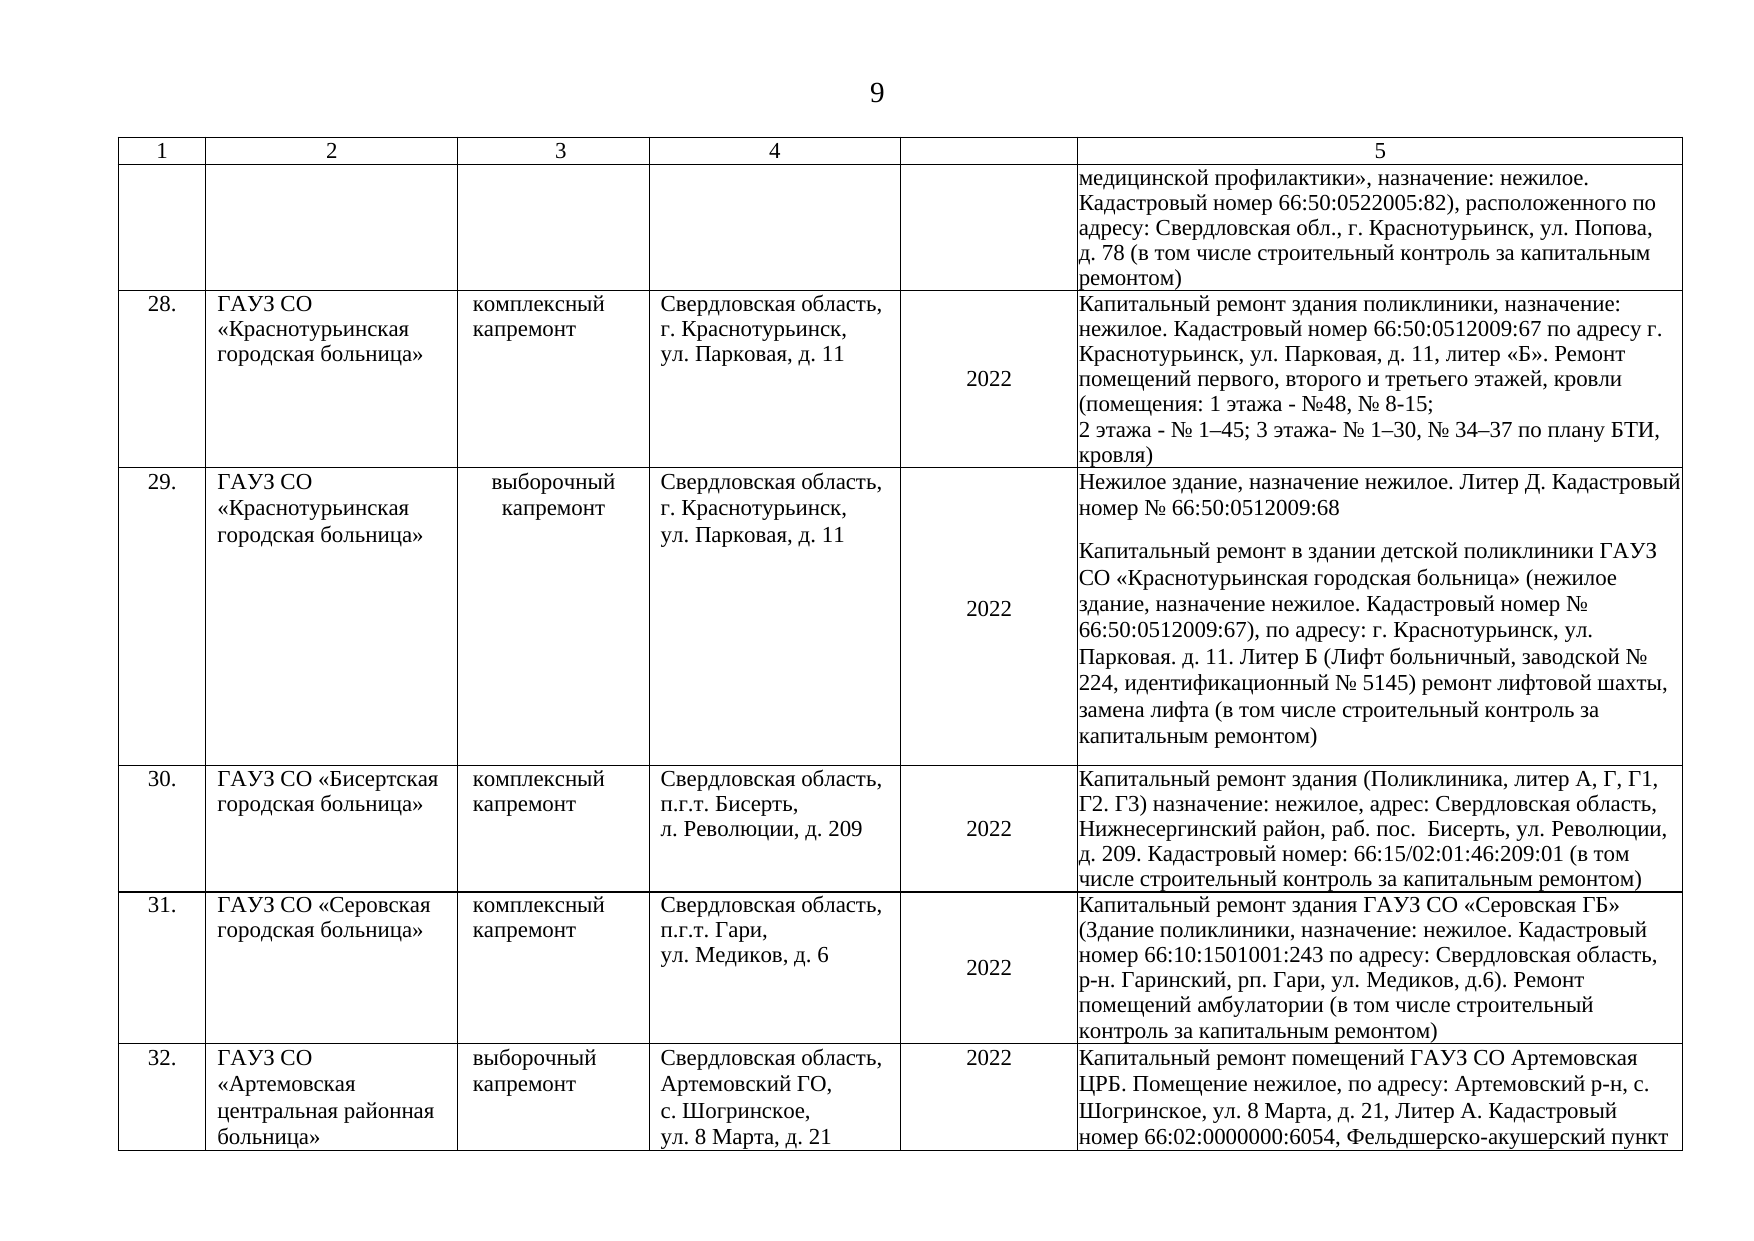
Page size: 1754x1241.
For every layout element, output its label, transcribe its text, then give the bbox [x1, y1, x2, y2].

table_cell Капитальный ремонт здания ГАУЗ СО «Серовская ГБ» (Здание поликлиники, назначение: нежилое. Кадастровый номер 66:10:1501001:243 по адресу: Свердловская область, р-н. Гаринский, рп. Гари, ул. Медиков, д.6). Ремонт помещений амбулатории (в том числе строительный контроль за капитальным ремонтом) [1078, 893, 1682, 1043]
table_cell ГАУЗ СО «Серовская городская больница» [206, 893, 457, 1043]
table_cell [650, 165, 900, 290]
table_cell выборочный капремонт [458, 468, 649, 765]
table_cell ГАУЗ СО «Бисертская городская больница» [206, 766, 457, 891]
table_cell медицинской профилактики», назначение: нежилое. Кадастровый номер 66:50:0522005:82), расположенного по адресу: Свердловская обл., г. Краснотурьинск, ул. Попова, д. 78 (в том числе строительный контроль за капитальным ремонтом) [1078, 165, 1682, 290]
table_cell комплексный капремонт [458, 766, 649, 891]
table_header 2 [206, 138, 457, 164]
table_cell Свердловская область, г. Краснотурьинск, ул. Парковая, д. 11 [650, 468, 900, 765]
table_cell 2022 [901, 893, 1077, 1043]
table_cell Свердловская область, г. Краснотурьинск, ул. Парковая, д. 11 [650, 291, 900, 467]
table_cell Свердловская область, Артемовский ГО, с. Шогринское, ул. 8 Марта, д. 21 [650, 1044, 900, 1149]
table_header 4 [650, 138, 900, 164]
table_cell Свердловская область, п.г.т. Бисерть, л. Революции, д. 209 [650, 766, 900, 891]
table_cell [901, 165, 1077, 290]
table_cell выборочный капремонт [458, 1044, 649, 1149]
table_header 1 [119, 138, 205, 164]
table_cell Нежилое здание, назначение нежилое. Литер Д. Кадастровый номер № 66:50:0512009:68 Капитальный ремонт в здании детской поликлиники ГАУЗ СО «Краснотурьинская городская больница» (нежилое здание, назначение нежилое. Кадастровый номер № 66:50:0512009:67), по адресу: г. Краснотурьинск, ул. Парковая. д. 11. Литер Б (Лифт больничный, заводской № 224, идентификационный № 5145) ремонт лифтовой шахты, замена лифта (в том числе строительный контроль за капитальным ремонтом) [1078, 468, 1682, 765]
table_cell [119, 165, 205, 290]
table_header 5 [1078, 138, 1682, 164]
table_cell Капитальный ремонт здания поликлиники, назначение: нежилое. Кадастровый номер 66:50:0512009:67 по адресу г. Краснотурьинск, ул. Парковая, д. 11, литер «Б». Ремонт помещений первого, второго и третьего этажей, кровли (помещения: 1 этажа - №48, № 8-15; 2 этажа - № 1–45; 3 этажа- № 1–30, № 34–37 по плану БТИ, кровля) [1078, 291, 1682, 467]
table_cell ГАУЗ СО «Артемовская центральная районная больница» [206, 1044, 457, 1149]
table_cell [206, 165, 457, 290]
table_cell 2022 [901, 468, 1077, 765]
table_cell 32. [119, 1044, 205, 1149]
table_cell 2022 [901, 1044, 1077, 1149]
table_cell 2022 [901, 766, 1077, 891]
table_header [901, 138, 1077, 164]
table_header 3 [458, 138, 649, 164]
table_cell Капитальный ремонт здания (Поликлиника, литер А, Г, Г1, Г2. Г3) назначение: нежилое, адрес: Свердловская область, Нижнесергинский район, раб. пос. Бисерть, ул. Революции, д. 209. Кадастровый номер: 66:15/02:01:46:209:01 (в том числе строительный контроль за капитальным ремонтом) [1078, 766, 1682, 891]
table_cell 28. [119, 291, 205, 467]
table_cell 31. [119, 893, 205, 1043]
table_cell комплексный капремонт [458, 893, 649, 1043]
table_cell Свердловская область, п.г.т. Гари, ул. Медиков, д. 6 [650, 893, 900, 1043]
table_cell Капитальный ремонт помещений ГАУЗ СО Артемовская ЦРБ. Помещение нежилое, по адресу: Артемовский р-н, с. Шогринское, ул. 8 Марта, д. 21, Литер А. Кадастровый номер 66:02:0000000:6054, Фельдшерско-акушерский пункт [1078, 1044, 1682, 1149]
table_cell 29. [119, 468, 205, 765]
table_cell ГАУЗ СО «Краснотурьинская городская больница» [206, 468, 457, 765]
table_cell комплексный капремонт [458, 291, 649, 467]
table_cell [458, 165, 649, 290]
table_cell ГАУЗ СО «Краснотурьинская городская больница» [206, 291, 457, 467]
table_cell 2022 [901, 291, 1077, 467]
table_cell 30. [119, 766, 205, 891]
